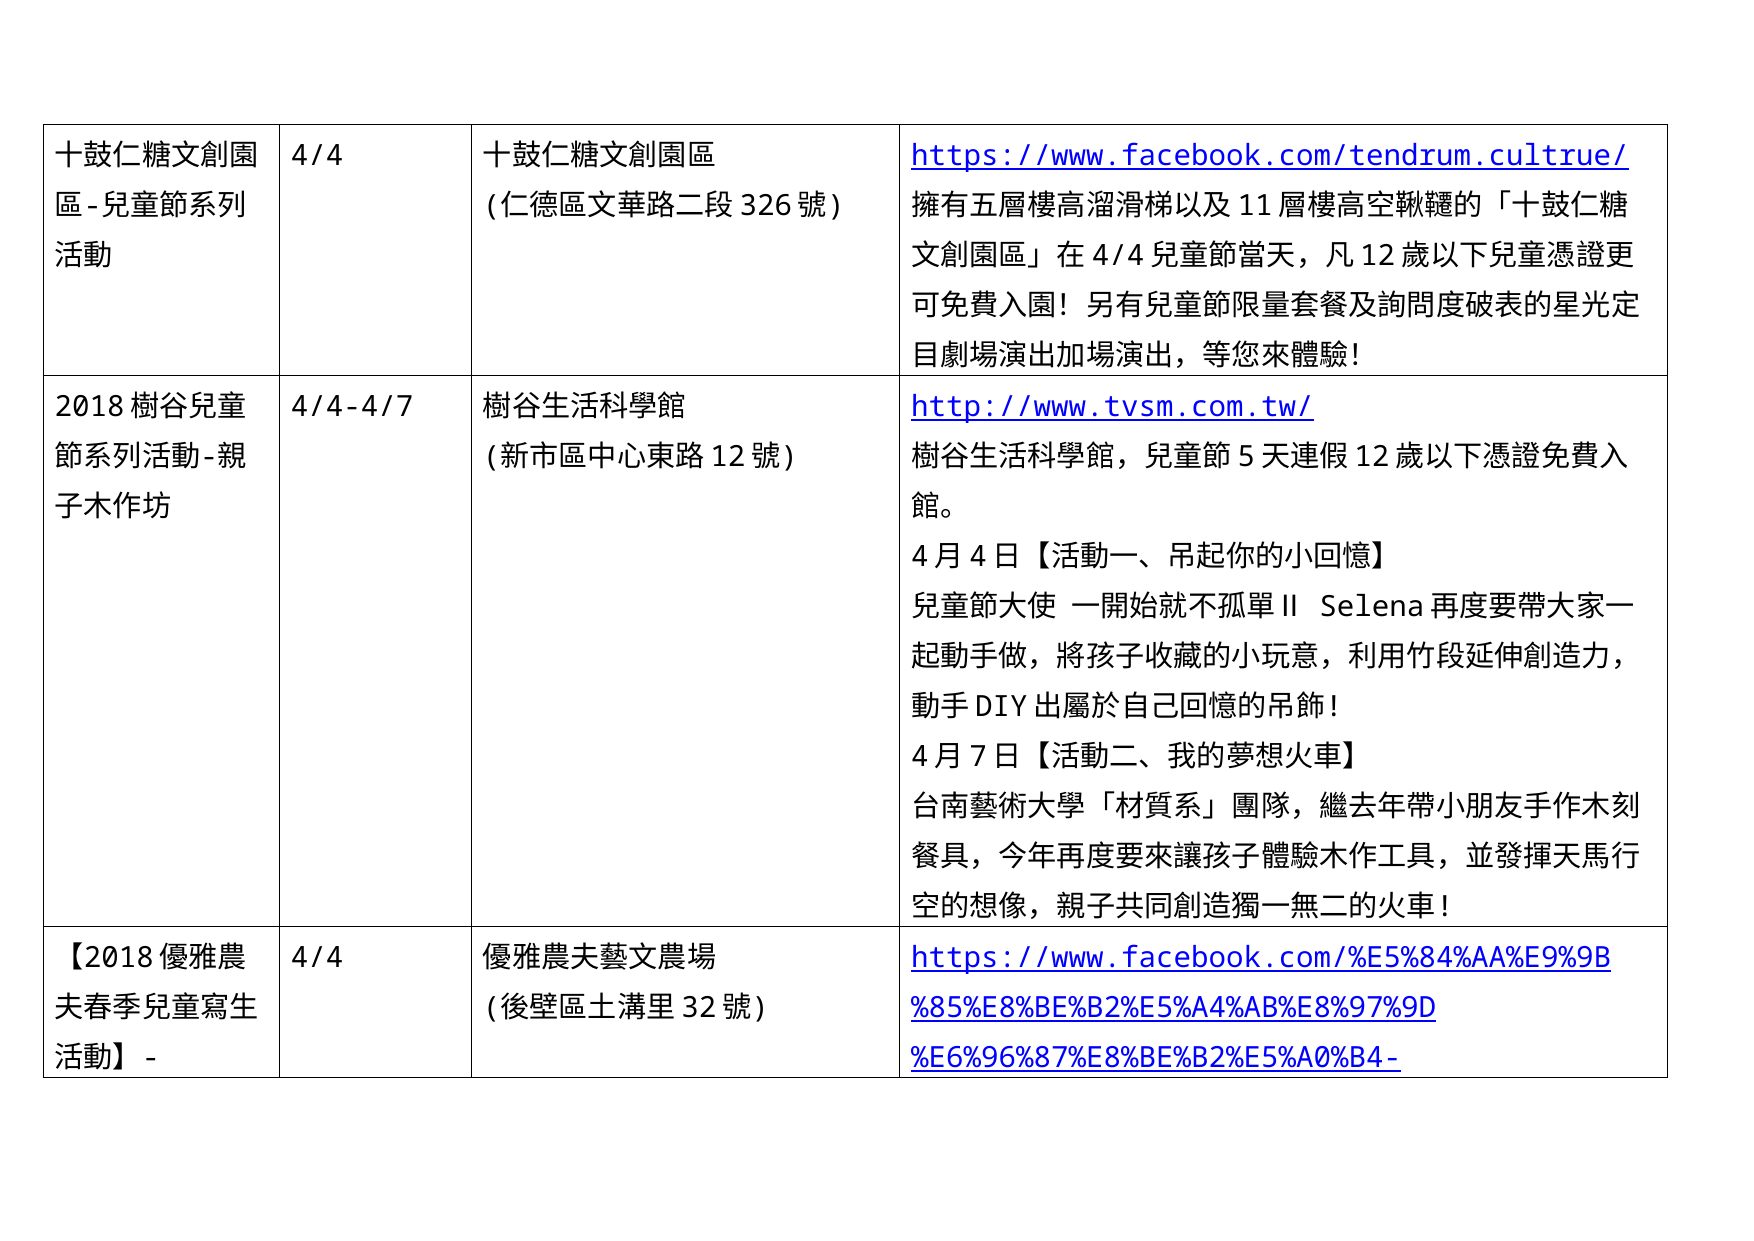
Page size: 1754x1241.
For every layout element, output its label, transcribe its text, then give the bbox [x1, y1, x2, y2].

table_cell https://www.facebook.com/%E5%84%AA%E9%9B%85%E8%BE%B2%E5%A4%AB%E8%97%9D%E6%96%87%E8%BE%B2%E5%A0%B4- [900, 927, 1667, 1077]
table_cell 4/4 [280, 927, 471, 1077]
table_cell 2018樹谷兒童節系列活動-親子木作坊 [44, 376, 279, 926]
table_cell 【2018優雅農夫春季兒童寫生活動】- [44, 927, 279, 1077]
table_cell 十鼓仁糖文創園區-兒童節系列活動 [44, 125, 279, 375]
table_cell https://www.facebook.com/tendrum.cultrue/ 擁有五層樓高溜滑梯以及11層樓高空鞦韆的「十鼓仁糖文創園區」在4/4兒童節當天，凡12歲以下兒童憑證更可免費入園！另有兒童節限量套餐及詢問度破表的星光定目劇場演出加場演出，等您來體驗！ [900, 125, 1667, 375]
table_cell 4/4 [280, 125, 471, 375]
table_cell 4/4-4/7 [280, 376, 471, 926]
table_cell 樹谷生活科學館 (新市區中心東路12號) [472, 376, 899, 926]
table_cell 優雅農夫藝文農場 (後壁區土溝里32號) [472, 927, 899, 1077]
table_cell 十鼓仁糖文創園區 (仁德區文華路二段326號) [472, 125, 899, 375]
table_cell http://www.tvsm.com.tw/ 樹谷生活科學館，兒童節5天連假12歲以下憑證免費入館。 4月4日【活動一、吊起你的小回憶】 兒童節大使 一開始就不孤單Ⅱ Selena再度要帶大家一起動手做，將孩子收藏的小玩意，利用竹段延伸創造力，動手DIY出屬於自己回憶的吊飾! 4月7日【活動二、我的夢想火車】 台南藝術大學「材質系」團隊，繼去年帶小朋友手作木刻餐具，今年再度要來讓孩子體驗木作工具，並發揮天馬行空的想像，親子共同創造獨一無二的火車! [900, 376, 1667, 926]
